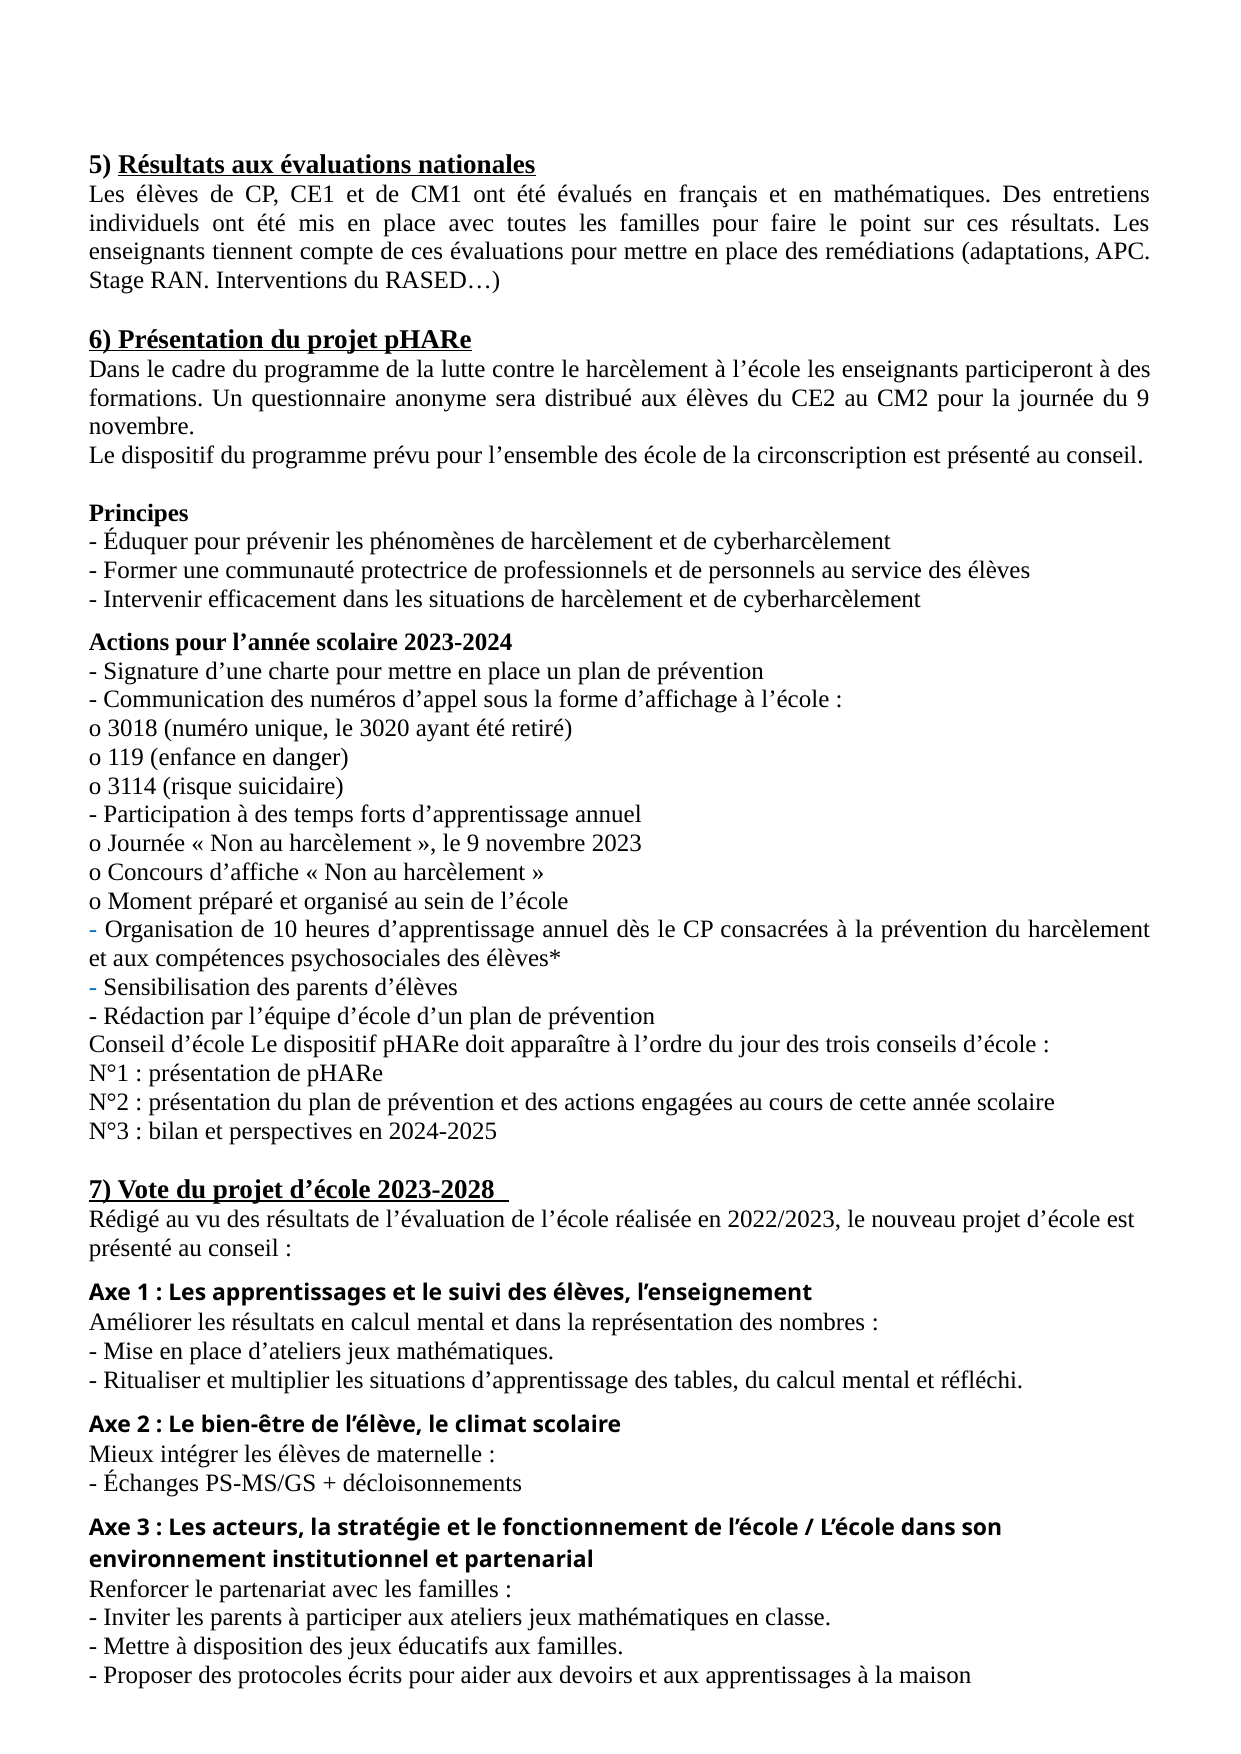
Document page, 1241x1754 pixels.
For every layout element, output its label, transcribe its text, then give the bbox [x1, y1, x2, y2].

text - Organisation de 10 heures d’apprentissage annuel dès le CP consacrées à la prévention du harcèlement et aux compétences psychosociales des élèves* [88, 914, 1152, 972]
text - Mise en place d’ateliers jeux mathématiques. [88, 1336, 1152, 1365]
text o Moment préparé et organisé au sein de l’école [88, 886, 1152, 914]
text - Échanges PS-MS/GS + décloisonnements [88, 1468, 1152, 1497]
text o 3114 (risque suicidaire) [88, 771, 1152, 799]
text - Inviter les parents à participer aux ateliers jeux mathématiques en classe. [88, 1602, 1152, 1631]
text N°2 : présentation du plan de prévention et des actions engagées au cours de cette année scolaire [88, 1087, 1152, 1116]
text Actions pour l’année scolaire 2023-2024 [88, 627, 1152, 656]
text - Communication des numéros d’appel sous la forme d’affichage à l’école : [88, 684, 1152, 713]
text - Participation à des temps forts d’apprentissage annuel [88, 799, 1152, 828]
text Rédigé au vu des résultats de l’évaluation de l’école réalisée en 2022/2023, le nouveau projet d’école est présenté au conseil : [88, 1204, 1152, 1262]
text N°3 : bilan et perspectives en 2024-2025 [88, 1116, 1152, 1144]
text - Mettre à disposition des jeux éducatifs aux familles. [88, 1631, 1152, 1660]
text - Former une communauté protectrice de professionnels et de personnels au service des élèves [88, 555, 1152, 584]
text 6) Présentation du projet pHARe [88, 323, 1152, 354]
text o 119 (enfance en danger) [88, 742, 1152, 771]
text Principes [88, 498, 1152, 526]
text Mieux intégrer les élèves de maternelle : [88, 1439, 1152, 1468]
text - Signature d’une charte pour mettre en place un plan de prévention [88, 656, 1152, 684]
text o Concours d’affiche « Non au harcèlement » [88, 857, 1152, 886]
text 5) Résultats aux évaluations nationales [88, 148, 1152, 179]
text Les élèves de CP, CE1 et de CM1 ont été évalués en français et en mathématiques. Des entretiens individuels ont été mis en place avec toutes les familles pour faire le point sur ces résultats. Les enseignants tiennent compte de ces évaluations pour mettre en place des remédiations (adaptations, APC. Stage RAN. Interventions du RASED…) [88, 179, 1152, 294]
text o Journée « Non au harcèlement », le 9 novembre 2023 [88, 828, 1152, 857]
text Axe 1 : Les apprentissages et le suivi des élèves, l’enseignement [88, 1276, 1152, 1307]
text Axe 2 : Le bien-être de l’élève, le climat scolaire [88, 1408, 1152, 1439]
text - Éduquer pour prévenir les phénomènes de harcèlement et de cyberharcèlement [88, 526, 1152, 555]
text Renforcer le partenariat avec les familles : [88, 1574, 1152, 1602]
text 7) Vote du projet d’école 2023-2028 [88, 1173, 1152, 1204]
text - Ritualiser et multiplier les situations d’apprentissage des tables, du calcul mental et réfléchi. [88, 1365, 1152, 1394]
text - Proposer des protocoles écrits pour aider aux devoirs et aux apprentissages à la maison [88, 1660, 1152, 1689]
text Dans le cadre du programme de la lutte contre le harcèlement à l’école les enseignants participeront à des formations. Un questionnaire anonyme sera distribué aux élèves du CE2 au CM2 pour la journée du 9 novembre. [88, 354, 1152, 440]
text - Sensibilisation des parents d’élèves [88, 972, 1152, 1001]
text Axe 3 : Les acteurs, la stratégie et le fonctionnement de l’école / L’école dans son environnement institutionnel et partenarial [88, 1511, 1152, 1574]
text Améliorer les résultats en calcul mental et dans la représentation des nombres : [88, 1307, 1152, 1336]
text - Intervenir efficacement dans les situations de harcèlement et de cyberharcèlement [88, 584, 1152, 613]
text - Rédaction par l’équipe d’école d’un plan de prévention [88, 1001, 1152, 1029]
text Conseil d’école Le dispositif pHARe doit apparaître à l’ordre du jour des trois conseils d’école : [88, 1029, 1152, 1058]
text o 3018 (numéro unique, le 3020 ayant été retiré) [88, 713, 1152, 742]
text N°1 : présentation de pHARe [88, 1058, 1152, 1087]
text Le dispositif du programme prévu pour l’ensemble des école de la circonscription est présenté au conseil. [88, 440, 1152, 469]
